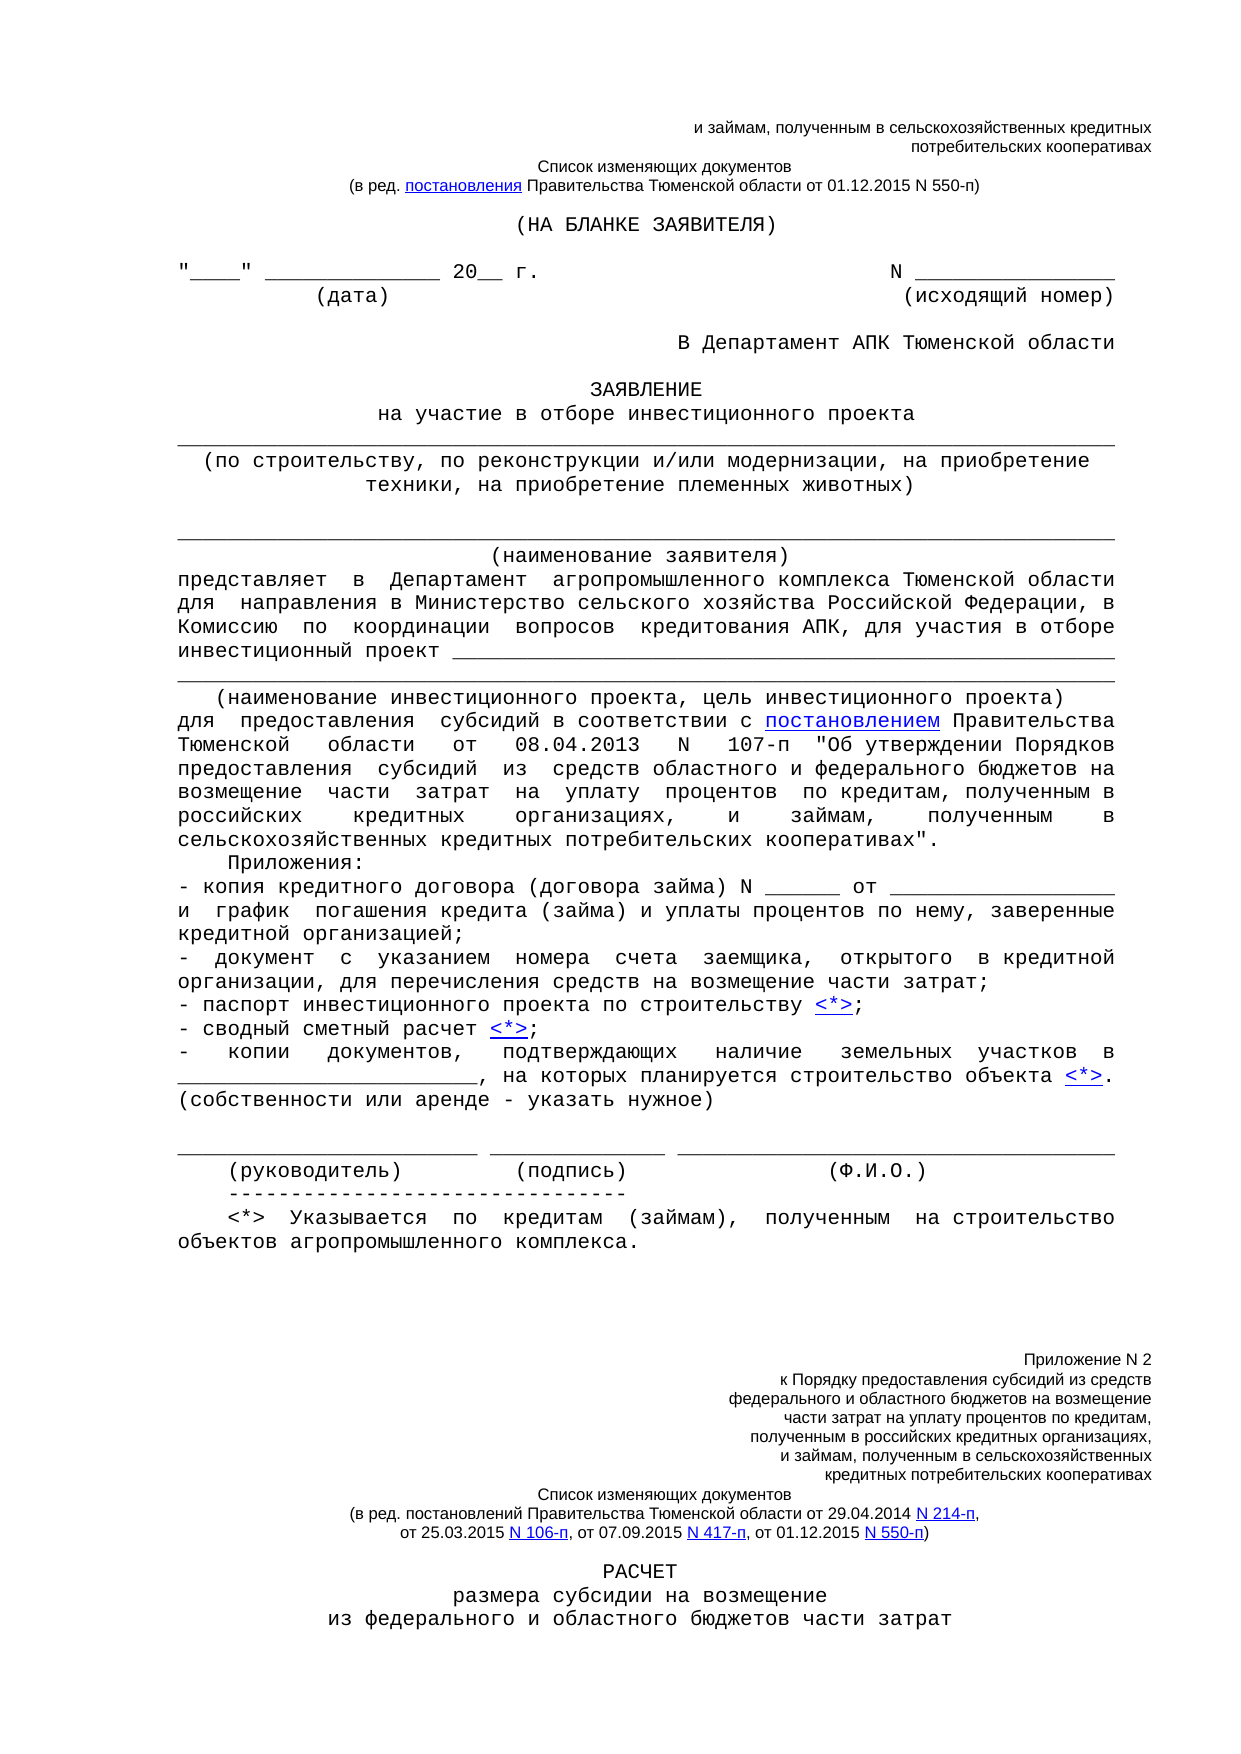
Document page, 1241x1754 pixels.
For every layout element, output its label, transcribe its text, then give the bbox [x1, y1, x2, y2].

text Список изменяющих документов [177, 156, 1152, 176]
text - копии документов, подтверждающих наличие земельных участков в [177, 1042, 1152, 1065]
text организации, для перечисления средств на возмещение части затрат; [177, 971, 1152, 994]
text "____" ______________ 20__ г. N ________________ [177, 261, 1152, 285]
text Список изменяющих документов [177, 1484, 1152, 1503]
text возмещение части затрат на уплату процентов по кредитам, полученным в [177, 781, 1152, 805]
text (наименование инвестиционного проекта, цель инвестиционного проекта) [177, 687, 1152, 711]
text - сводный сметный расчет <*>; [177, 1018, 1152, 1042]
text Комиссию по координации вопросов кредитования АПК, для участия в отборе [177, 616, 1152, 639]
text ___________________________________________________________________________ [177, 427, 1152, 450]
text В Департамент АПК Тюменской области [177, 332, 1152, 356]
text РАСЧЕТ [177, 1561, 1152, 1585]
text ЗАЯВЛЕНИЕ [177, 379, 1152, 403]
text и график погашения кредита (займа) и уплаты процентов по нему, заверенные [177, 900, 1152, 923]
text ___________________________________________________________________________ [177, 663, 1152, 687]
text для направления в Министерство сельского хозяйства Российской Федерации, в [177, 592, 1152, 616]
text - паспорт инвестиционного проекта по строительству <*>; [177, 994, 1152, 1018]
text (дата) (исходящий номер) [177, 285, 1152, 308]
text Приложения: [177, 852, 1152, 876]
text (НА БЛАНКЕ ЗАЯВИТЕЛЯ) [177, 214, 1152, 238]
subtitle Приложение N 2 [177, 1350, 1152, 1369]
text для предоставления субсидий в соответствии с постановлением Правительства [177, 711, 1152, 734]
text и займам, полученным в сельскохозяйственных [177, 1446, 1152, 1465]
text ________________________ ______________ ___________________________________ [177, 1136, 1152, 1160]
text (наименование заявителя) [177, 545, 1152, 569]
text предоставления субсидий из средств областного и федерального бюджетов на [177, 758, 1152, 781]
text <*> Указывается по кредитам (займам), полученным на строительство [177, 1207, 1152, 1231]
text техники, на приобретение племенных животных) [177, 474, 1152, 498]
text российских кредитных организациях, и займам, полученным в [177, 805, 1152, 829]
text кредитной организацией; [177, 923, 1152, 947]
text части затрат на уплату процентов по кредитам, [177, 1408, 1152, 1427]
text кредитных потребительских кооперативах [177, 1465, 1152, 1484]
text на участие в отборе инвестиционного проекта [177, 403, 1152, 427]
text (по строительству, по реконструкции и/или модернизации, на приобретение [177, 450, 1152, 474]
text потребительских кооперативах [177, 137, 1152, 156]
text к Порядку предоставления субсидий из средств [177, 1369, 1152, 1388]
text ________________________, на которых планируется строительство объекта <*>. [177, 1065, 1152, 1089]
text и займам, полученным в сельскохозяйственных кредитных [177, 118, 1152, 137]
text представляет в Департамент агропромышленного комплекса Тюменской области [177, 569, 1152, 592]
text объектов агропромышленного комплекса. [177, 1231, 1152, 1254]
text (руководитель) (подпись) (Ф.И.О.) [177, 1160, 1152, 1183]
text инвестиционный проект _____________________________________________________ [177, 639, 1152, 663]
text сельскохозяйственных кредитных потребительских кооперативах". [177, 829, 1152, 852]
text (в ред. постановлений Правительства Тюменской области от 29.04.2014 N 214-п, [177, 1503, 1152, 1523]
text полученным в российских кредитных организациях, [177, 1427, 1152, 1446]
text федерального и областного бюджетов на возмещение [177, 1388, 1152, 1408]
text из федерального и областного бюджетов части затрат [177, 1608, 1152, 1632]
text - копия кредитного договора (договора займа) N ______ от __________________ [177, 876, 1152, 900]
text ___________________________________________________________________________ [177, 521, 1152, 545]
text -------------------------------- [177, 1183, 1152, 1207]
text (собственности или аренде - указать нужное) [177, 1089, 1152, 1112]
text - документ с указанием номера счета заемщика, открытого в кредитной [177, 947, 1152, 971]
text размера субсидии на возмещение [177, 1585, 1152, 1608]
text от 25.03.2015 N 106-п, от 07.09.2015 N 417-п, от 01.12.2015 N 550-п) [177, 1523, 1152, 1542]
text (в ред. постановления Правительства Тюменской области от 01.12.2015 N 550-п) [177, 176, 1152, 195]
text Тюменской области от 08.04.2013 N 107-п "Об утверждении Порядков [177, 734, 1152, 758]
